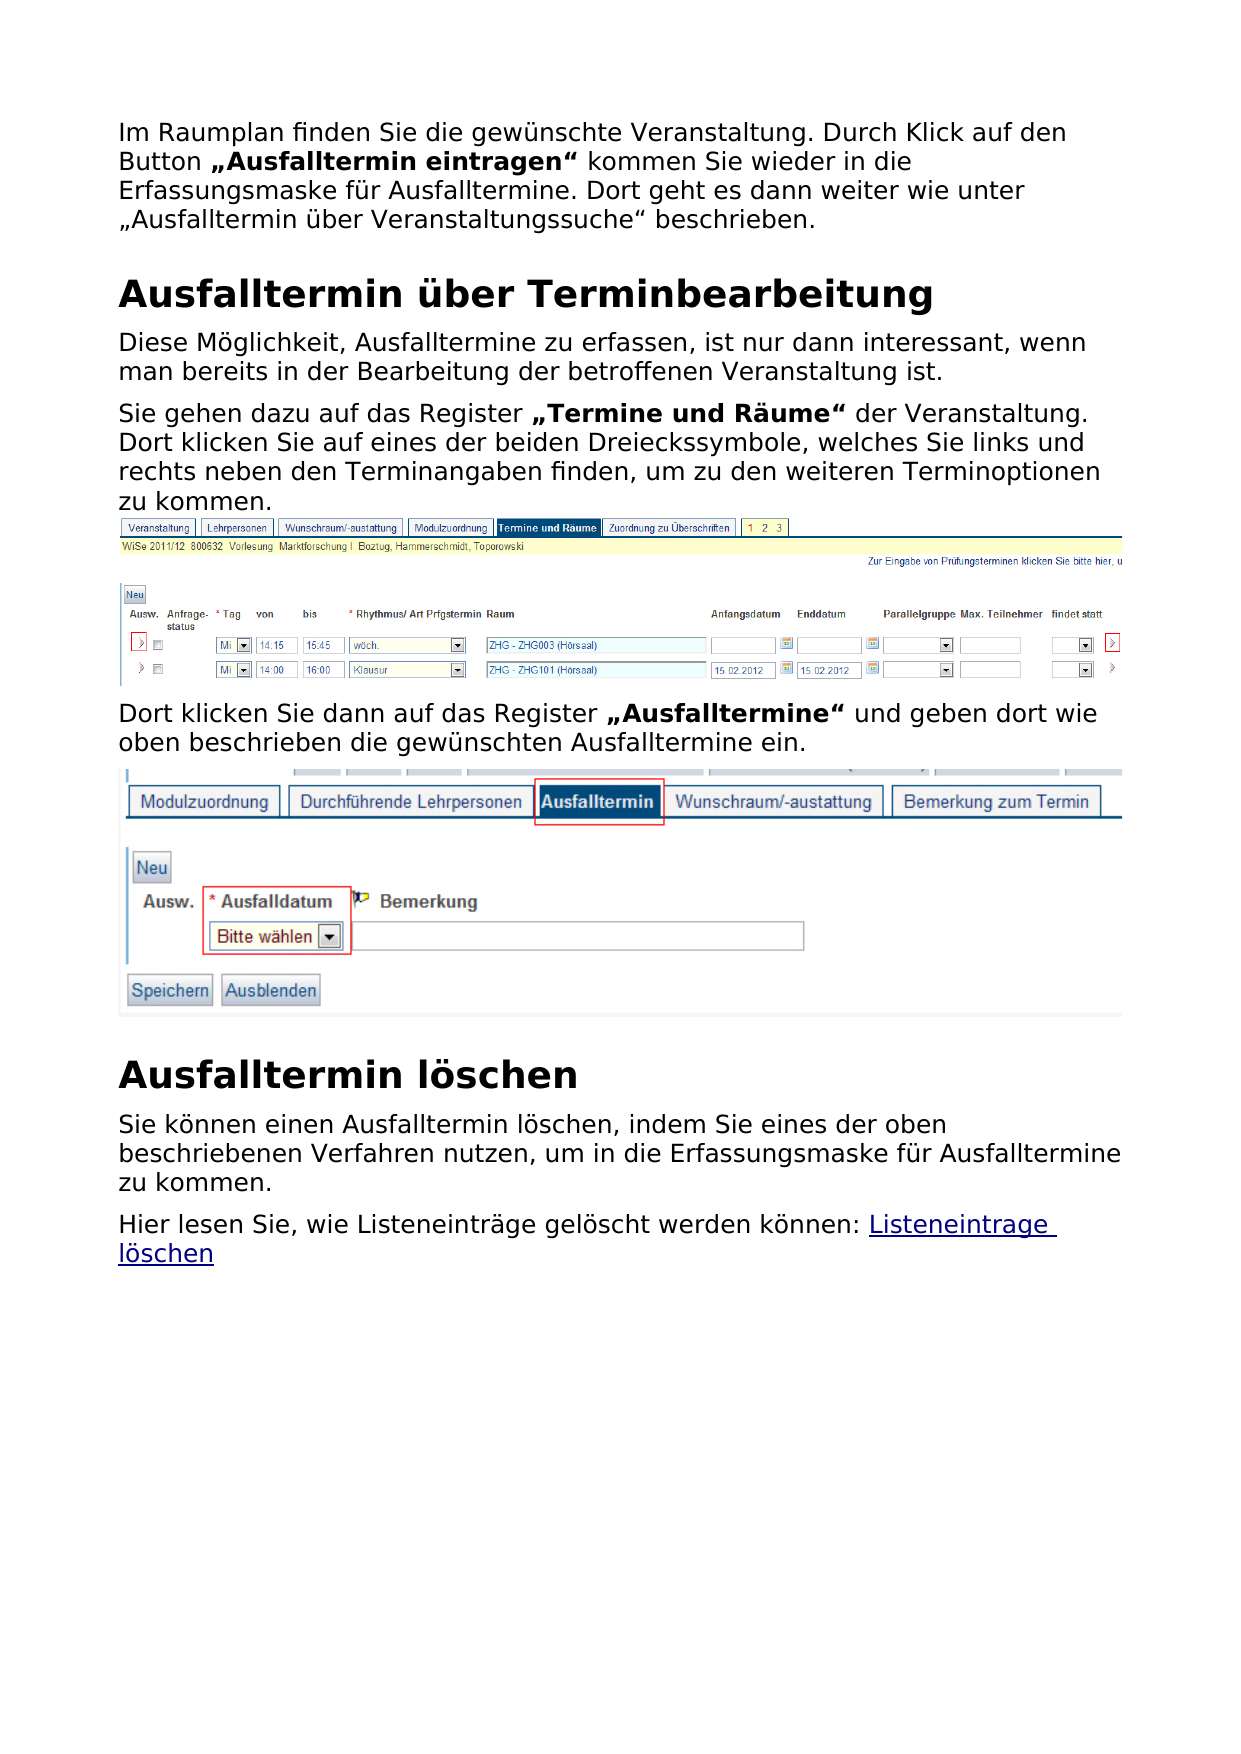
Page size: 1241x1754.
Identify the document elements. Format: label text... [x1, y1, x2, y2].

text Hier lesen Sie, wie Listeneinträge gelöscht werden können: Listeneintrage löschen [118, 1210, 1122, 1268]
subtitle Ausfalltermin über Terminbearbeitung [118, 272, 1122, 316]
text Sie gehen dazu auf das Register „Termine und Räume“ der Veranstaltung. Dort klicken Sie auf eines der beiden Dreieckssymbole, welches Sie links und rechts neben den Terminangaben finden, um zu den weiteren Terminoptionen zu kommen. [118, 399, 1122, 516]
picture [118, 516, 1123, 687]
subtitle Ausfalltermin löschen [118, 1054, 1122, 1098]
text Diese Möglichkeit, Ausfalltermine zu erfassen, ist nur dann interessant, wenn man bereits in der Bearbeitung der betroffenen Veranstaltung ist. [118, 328, 1122, 387]
text Im Raumplan finden Sie die gewünschte Veranstaltung. Durch Klick auf den Button „Ausfalltermin eintragen“ kommen Sie wieder in die Erfassungsmaske für Ausfalltermine. Dort geht es dann weiter wie unter „Ausfalltermin über Veranstaltungssuche“ beschrieben. [118, 118, 1122, 235]
text Sie können einen Ausfalltermin löschen, indem Sie eines der oben beschriebenen Verfahren nutzen, um in die Erfassungsmaske für Ausfalltermine zu kommen. [118, 1110, 1122, 1198]
text Dort klicken Sie dann auf das Register „Ausfalltermine“ und geben dort wie oben beschrieben die gewünschten Ausfalltermine ein. [118, 699, 1122, 757]
picture [118, 769, 1123, 1017]
